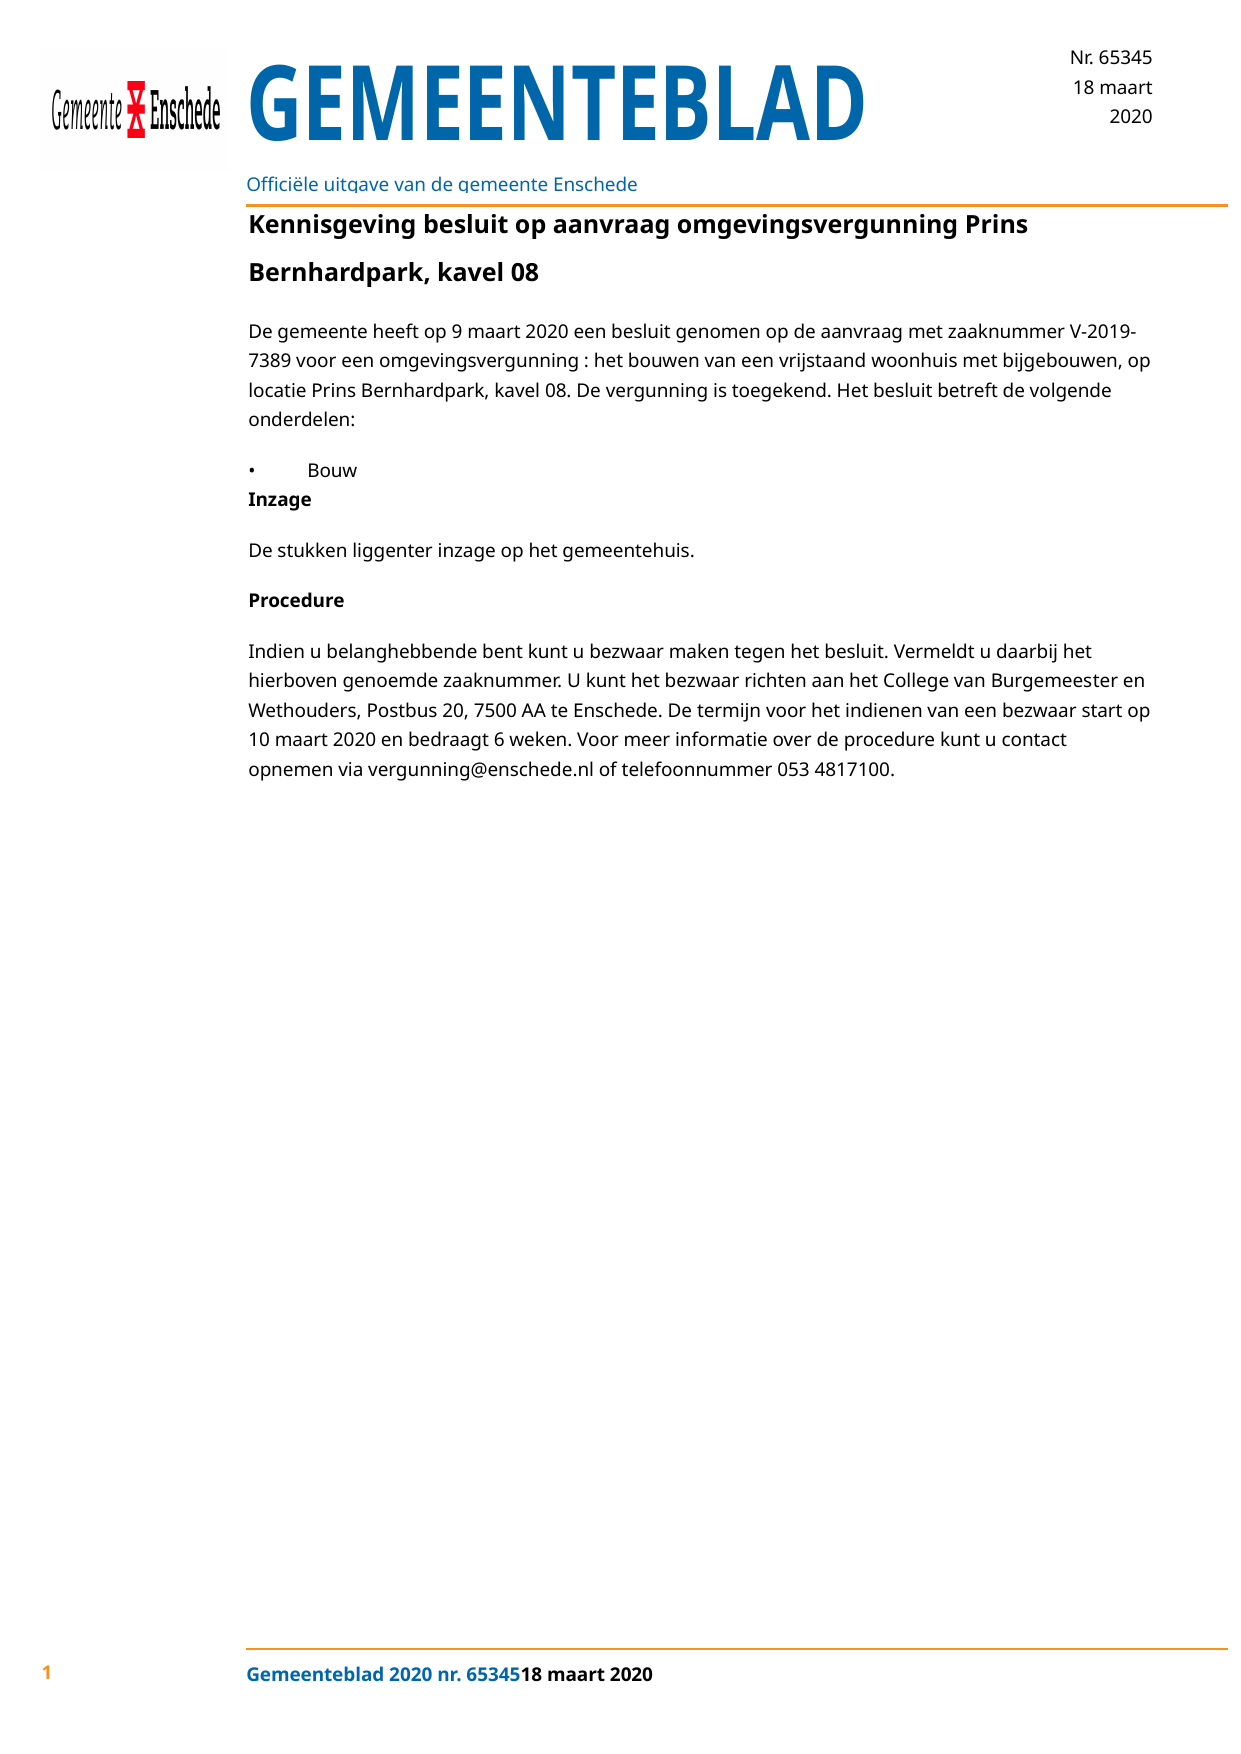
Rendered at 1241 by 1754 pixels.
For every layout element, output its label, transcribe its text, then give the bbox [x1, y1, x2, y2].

picture [41, 47, 231, 172]
list Bouw [248, 457, 1152, 483]
text Procedure [248, 587, 1152, 613]
text Inzage [248, 487, 1152, 512]
text Indien u belanghebbende bent kunt u bezwaar maken tegen het besluit. Vermeldt u daarbij het hierboven genoemde zaaknummer. U kunt het bezwaar richten aan het College van Burgemees­ter en Wethouders, Postbus 20, 7500 AA te Enschede. De termijn voor het indienen van een bezwaar start op 10 maart 2020 en bedraagt 6 weken. Voor meer informatie over de procedure kunt u contact opnemen via vergunning@enschede.nl of telefoonnummer 053 4817100. [248, 638, 1152, 782]
text De gemeente heeft op 9 maart 2020 een besluit genomen op de aanvraag met zaaknummer V-2019-7389 voor een omgevingsvergunning : het bouwen van een vrijstaand woonhuis met bijgebouwen, op locatie Prins Bernhardpark, kavel 08. De vergunning is toegekend. Het besluit betreft de volgende onderdelen: [248, 318, 1152, 432]
text De stukken liggenter inzage op het gemeentehuis. [248, 537, 1152, 563]
text Kennisgeving besluit op aanvraag omgevingsvergunning Prins Bernhardpark, kavel 08 [248, 207, 1152, 288]
